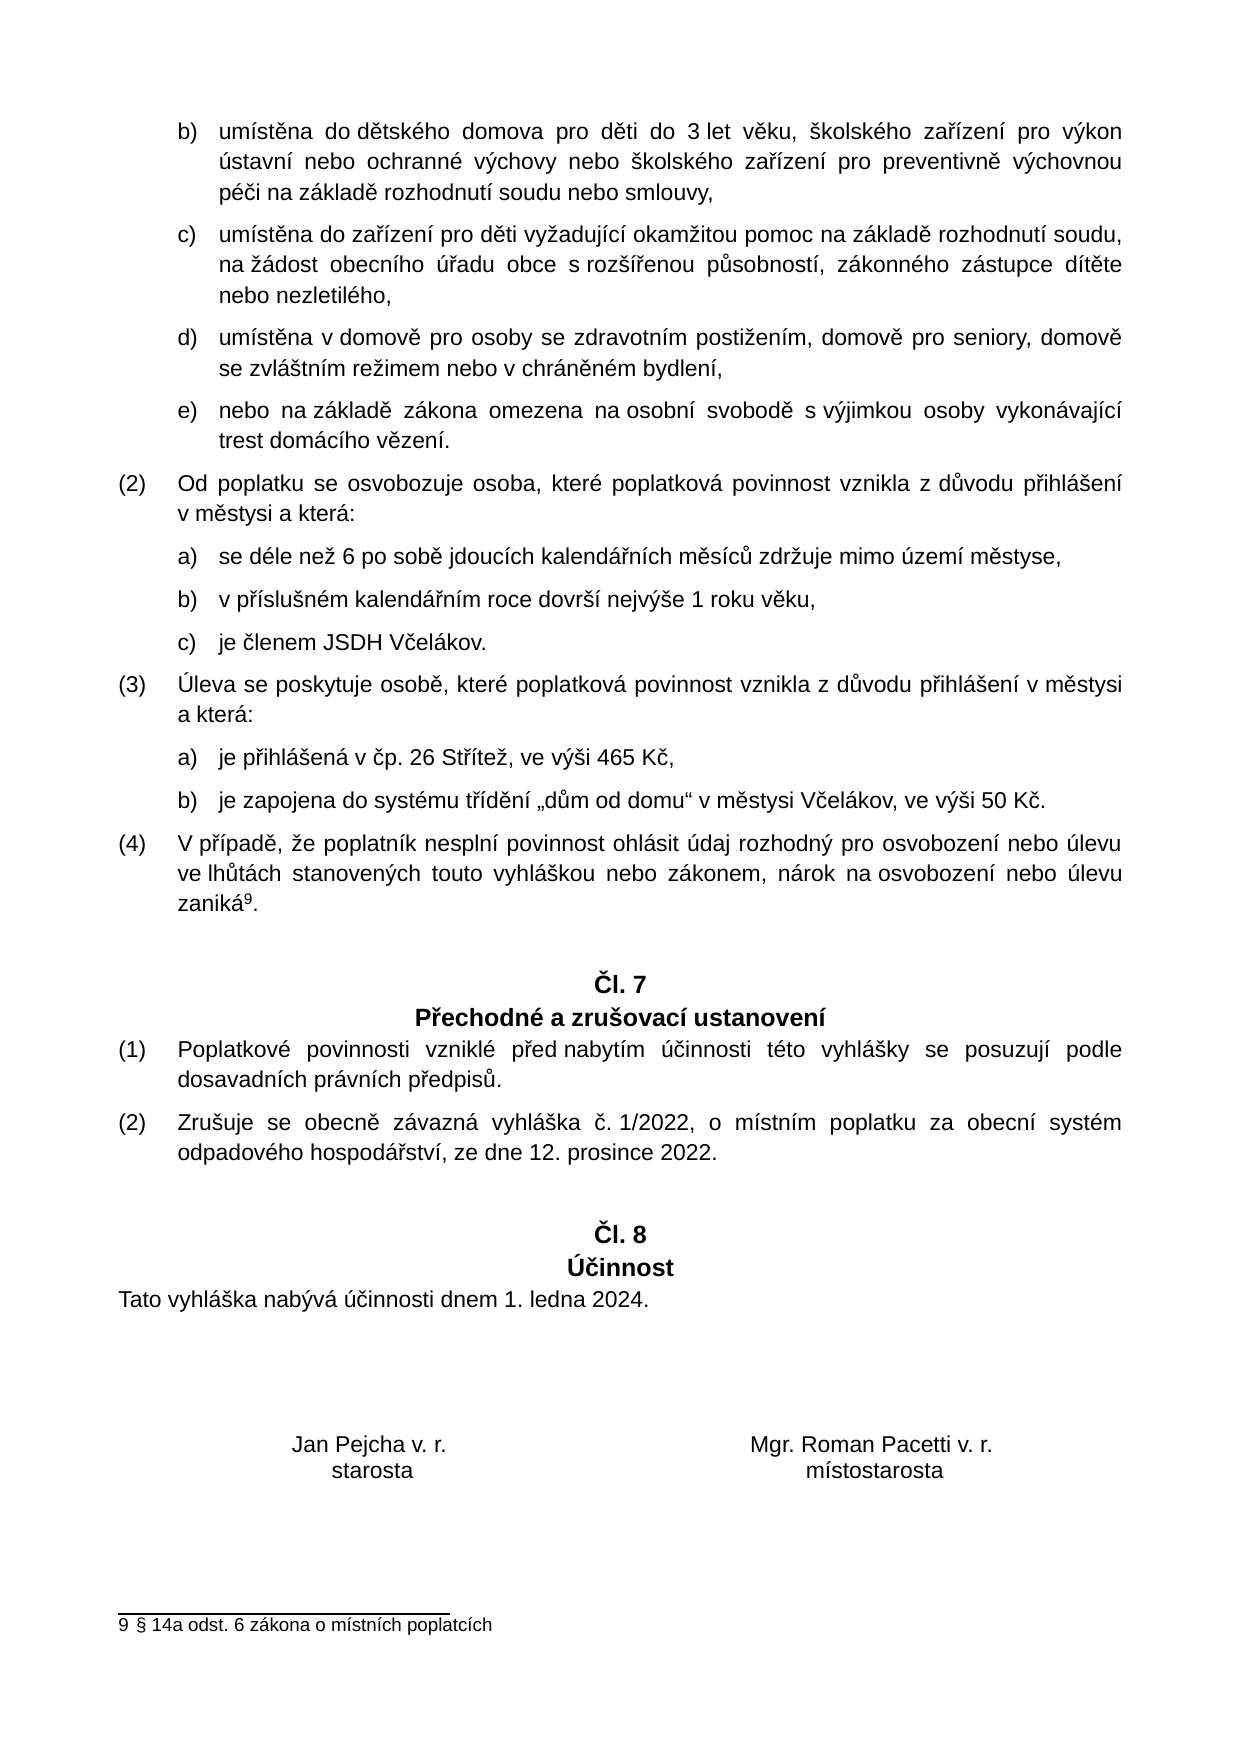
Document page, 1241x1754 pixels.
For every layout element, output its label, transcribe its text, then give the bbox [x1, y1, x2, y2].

list v příslušném kalendářním roce dovrší nejvýše 1 roku věku, [177, 586, 1122, 612]
list umístěna v domově pro osoby se zdravotním postižením, domově pro seniory, domově se zvláštním režimem nebo v chráněném bydlení, [177, 324, 1122, 381]
subtitle Čl. 7 Přechodné a zrušovací ustanovení [118, 970, 1122, 1032]
subtitle Čl. 8 Účinnost [118, 1219, 1122, 1281]
list Od poplatku se osvobozuje osoba, které poplatková povinnost vznikla z důvodu přihlášení v městysi a která: [118, 470, 1122, 527]
list V případě, že poplatník nesplní povinnost ohlásit údaj rozhodný pro osvobození nebo úlevu ve lhůtách stanovených touto vyhláškou nebo zákonem, nárok na osvobození nebo úlevu zaniká. [118, 829, 1122, 916]
list nebo na základě zákona omezena na osobní svobodě s výjimkou osoby vykonávající trest domácího vězení. [177, 397, 1122, 454]
table_cell [118, 1489, 620, 1607]
list § 14a odst. 6 zákona o místních poplatcích [118, 1614, 1122, 1635]
table_header Jan Pejcha v. r. starosta [118, 1371, 620, 1489]
table_header Mgr. Roman Pacetti v. r. místostarosta [620, 1371, 1122, 1489]
list je přihlášená v čp. 26 Střítež, ve výši 465 Kč, [177, 744, 1122, 771]
text Tato vyhláška nabývá účinnosti dnem 1. ledna 2024. [118, 1286, 1122, 1312]
list Zrušuje se obecně závazná vyhláška č. 1/2022, o místním poplatku za obecní systém odpadového hospodářství, ze dne 12. prosince 2022. [118, 1109, 1122, 1166]
list umístěna do dětského domova pro děti do 3 let věku, školského zařízení pro výkon ústavní nebo ochranné výchovy nebo školského zařízení pro preventivně výchovnou péči na základě rozhodnutí soudu nebo smlouvy, [177, 118, 1122, 205]
list se déle než 6 po sobě jdoucích kalendářních měsíců zdržuje mimo území městyse, [177, 543, 1122, 569]
table_cell [620, 1489, 1122, 1607]
list Úleva se poskytuje osobě, které poplatková povinnost vznikla z důvodu přihlášení v městysi a která: [118, 671, 1122, 728]
list je členem JSDH Včelákov. [177, 628, 1122, 655]
list umístěna do zařízení pro děti vyžadující okamžitou pomoc na základě rozhodnutí soudu, na žádost obecního úřadu obce s rozšířenou působností, zákonného zástupce dítěte nebo nezletilého, [177, 221, 1122, 308]
list Poplatkové povinnosti vzniklé před nabytím účinnosti této vyhlášky se posuzují podle dosavadních právních předpisů. [118, 1036, 1122, 1093]
list je zapojena do systému třídění „dům od domu“ v městysi Včelákov, ve výši 50 Kč. [177, 787, 1122, 813]
